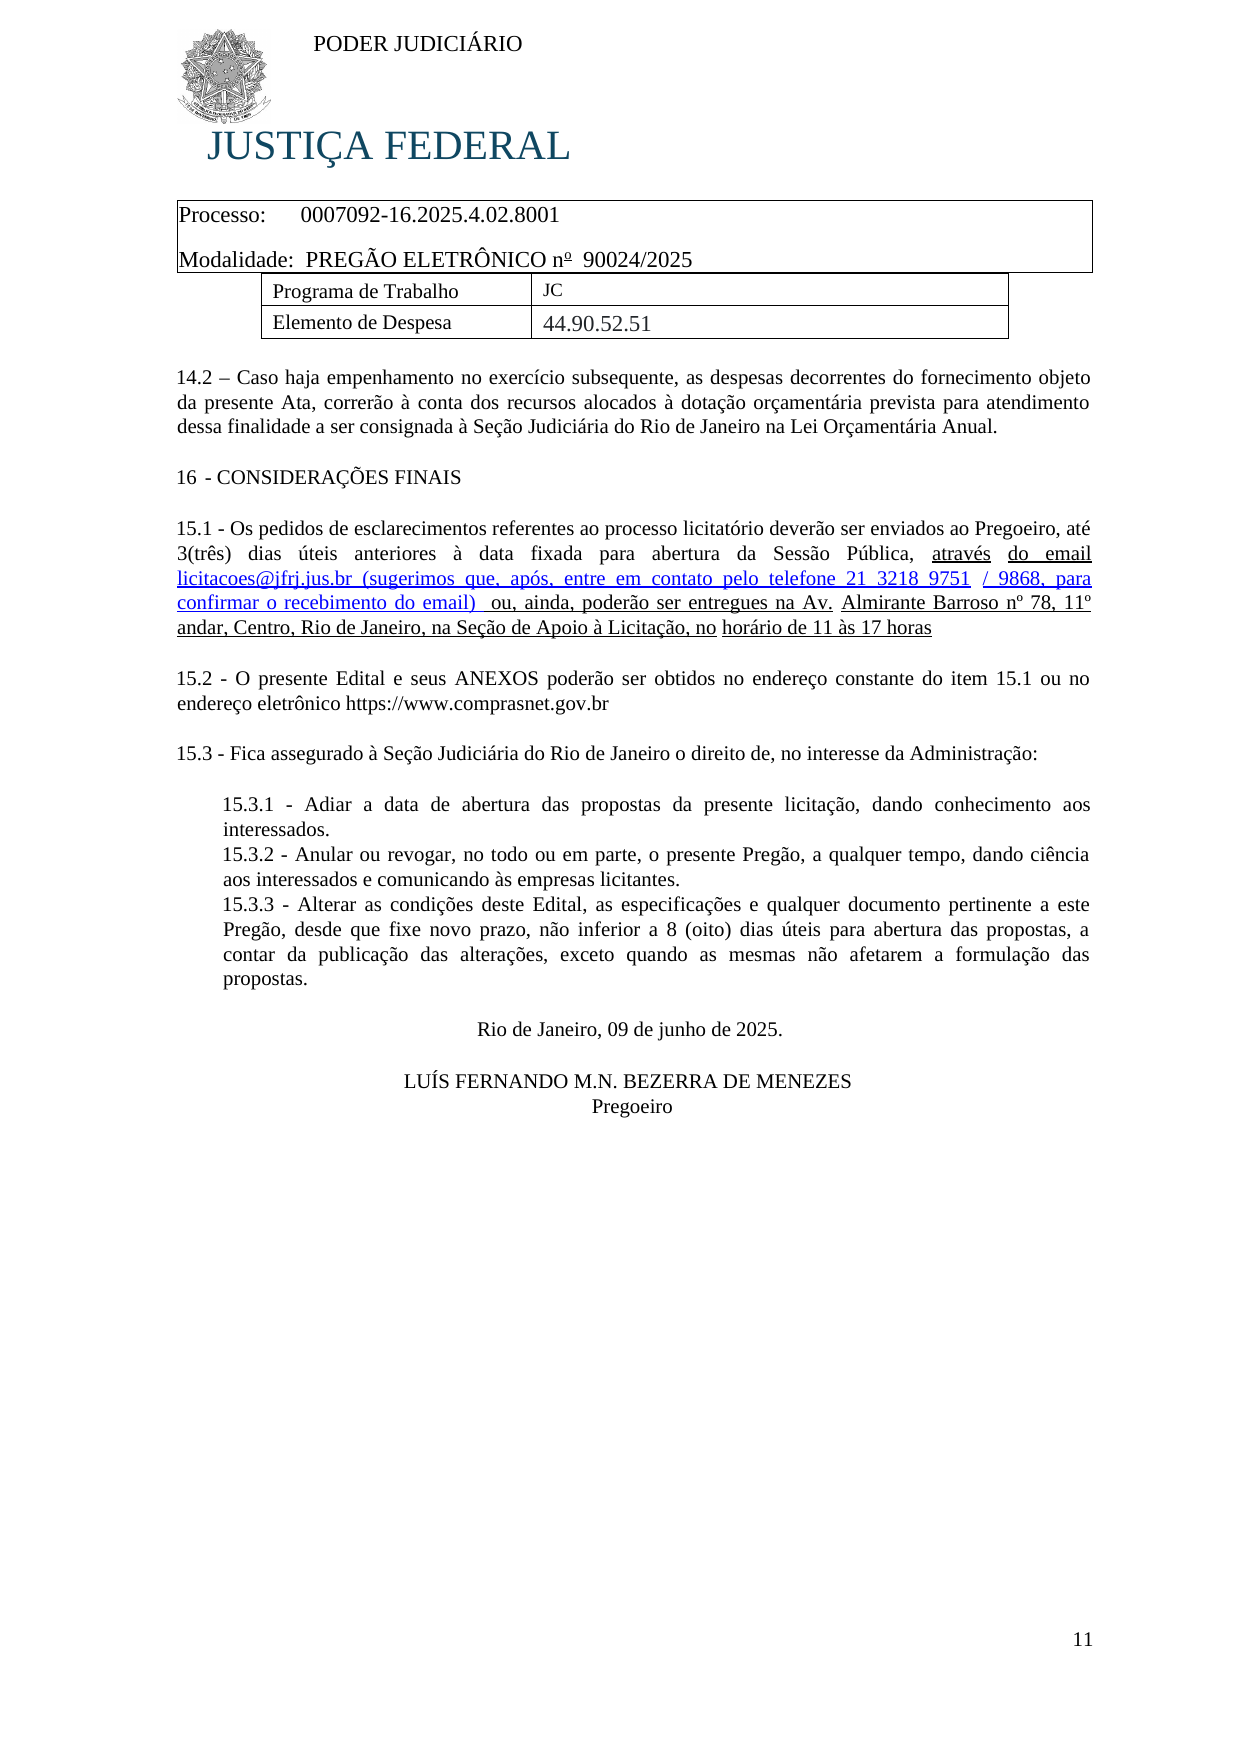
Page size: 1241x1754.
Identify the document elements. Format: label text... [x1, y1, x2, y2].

text 15.3.1 - Adiar a data de abertura das propostas da presente licitação, dando conhecimento aos interessados. [222, 792, 1092, 841]
text 15.1 - Os pedidos de esclarecimentos referentes ao processo licitatório deverão ser enviados ao Pregoeiro, até 3(três) dias úteis anteriores à data fixada para abertura da Sessão Pública, através do email licitacoes@jfrj.jus.br (sugerimos que, após, entre em contato pelo telefone 21 3218 9751 / 9868, para confirmar o recebimento do email) ou, ainda, poderão ser entregues na Av. Almirante Barroso nº 78, 11º andar, Centro, Rio de Janeiro, na Seção de Apoio à Licitação, no horário de 11 às 17 horas [176, 516, 1092, 639]
text 15.3 - Fica assegurado à Seção Judiciária do Rio de Janeiro o direito de, no interesse da Administração: [176, 741, 1092, 765]
text 15.2 - O presente Edital e seus ANEXOS poderão ser obtidos no endereço constante do item 15.1 ou no endereço eletrônico https://www.comprasnet.gov.br [176, 666, 1092, 714]
table_header Programa de Trabalho [262, 274, 531, 304]
subtitle - CONSIDERAÇÕES FINAIS [176, 465, 1093, 489]
table_header JC [532, 274, 1008, 304]
text Rio de Janeiro, 09 de junho de 2025. [177, 1017, 1093, 1041]
table_cell 44.90.52.51 [532, 306, 1008, 338]
text 15.3.2 - Anular ou revogar, no todo ou em parte, o presente Pregão, a qualquer tempo, dando ciência aos interessados e comunicando às empresas licitantes. [222, 842, 1092, 891]
text 15.3.3 - Alterar as condições deste Edital, as especificações e qualquer documento pertinente a este Pregão, desde que fixe novo prazo, não inferior a 8 (oito) dias úteis para abertura das propostas, a contar da publicação das alterações, exceto quando as mesmas não afetarem a formulação das propostas. [222, 892, 1092, 990]
text 14.2 – Caso haja empenhamento no exercício subsequente, as despesas decorrentes do fornecimento objeto da presente Ata, correrão à conta dos recursos alocados à dotação orçamentária prevista para atendimento dessa finalidade a ser consignada à Seção Judiciária do Rio de Janeiro na Lei Orçamentária Anual. [176, 365, 1092, 438]
text Pregoeiro [177, 1094, 1092, 1118]
text LUÍS FERNANDO M.N. BEZERRA DE MENEZES [176, 1068, 1093, 1093]
table_cell Elemento de Despesa [262, 306, 531, 338]
